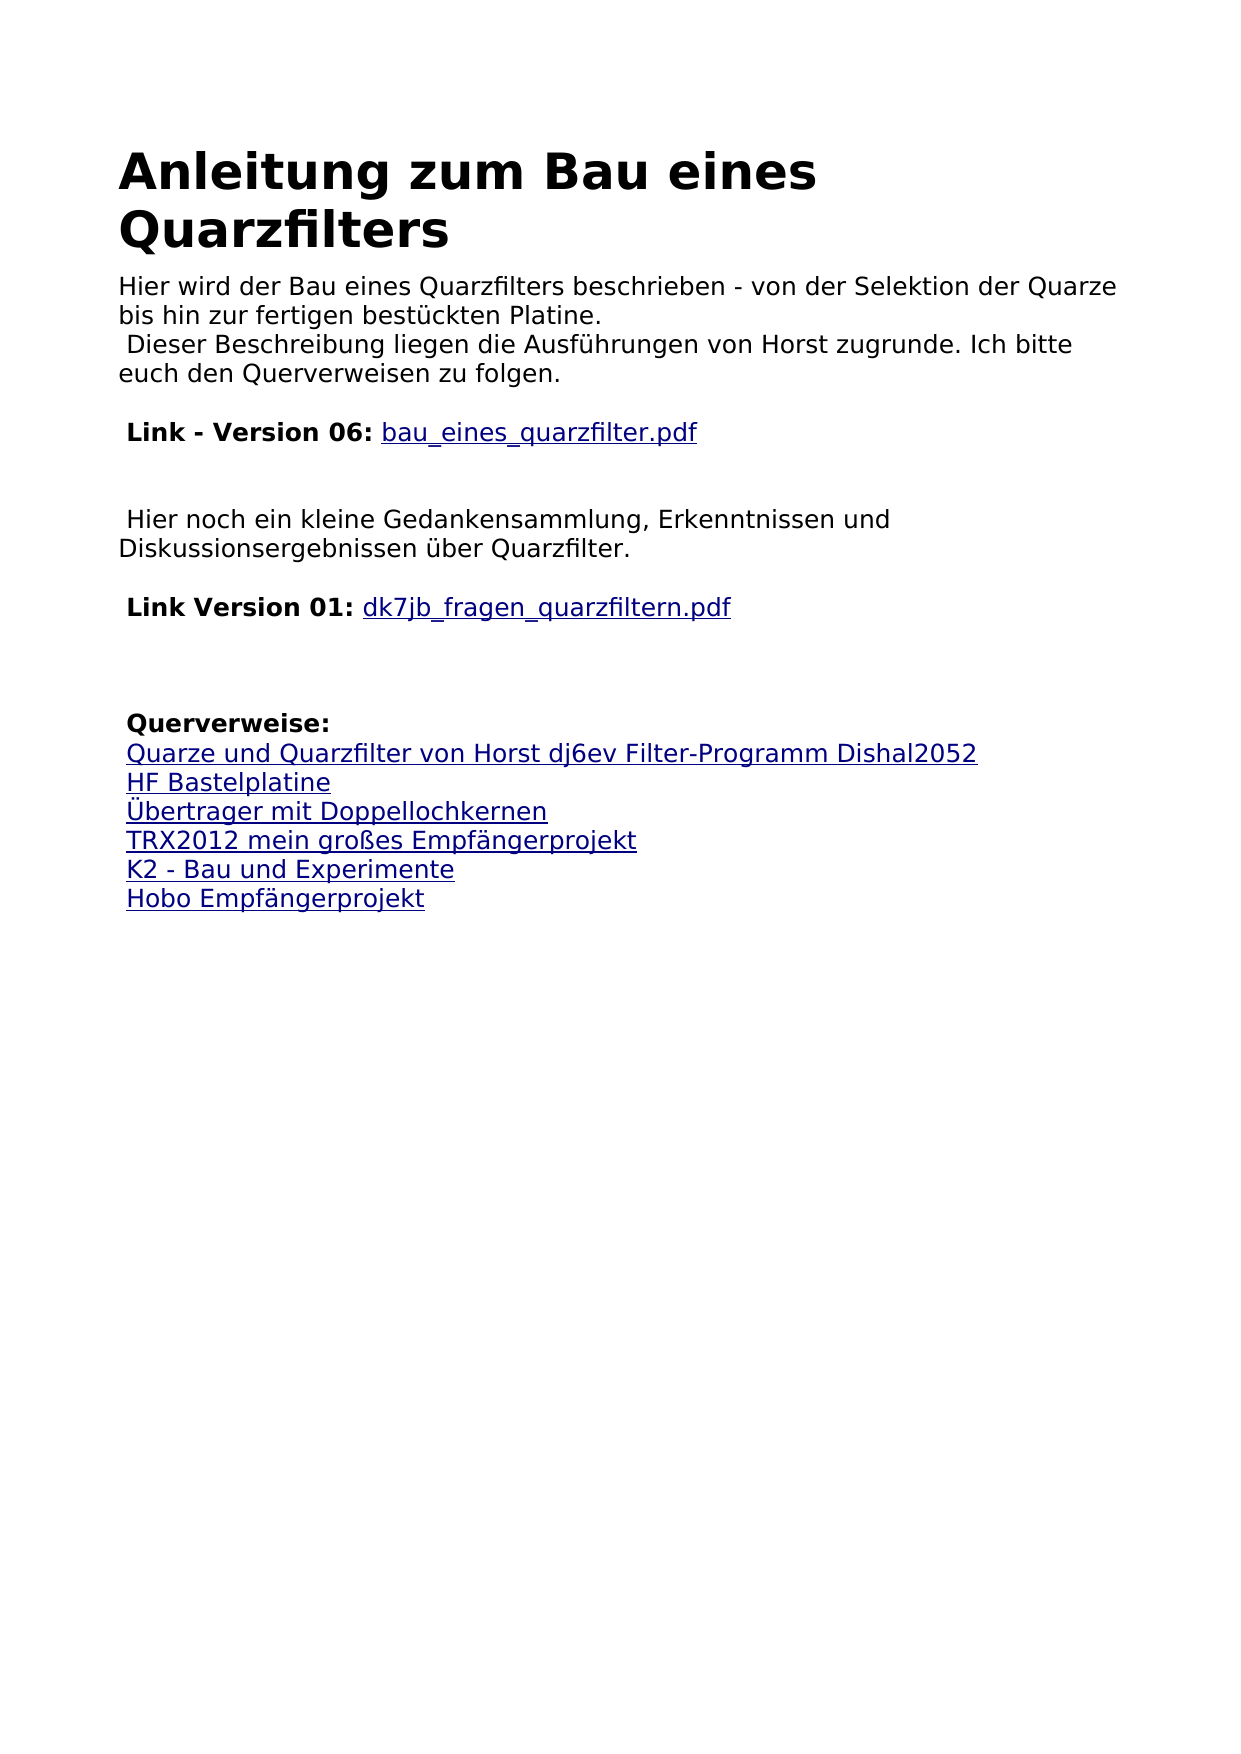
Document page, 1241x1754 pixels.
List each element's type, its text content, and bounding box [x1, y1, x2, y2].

subtitle Anleitung zum Bau eines Quarzfilters [118, 143, 1122, 259]
text Hier wird der Bau eines Quarzfilters beschrieben - von der Selektion der Quarze bis hin zur fertigen bestückten Platine. Dieser Beschreibung liegen die Ausführungen von Horst zugrunde. Ich bitte euch den Querverweisen zu folgen. Link - Version 06: bau_eines_quarzfilter.pdf Hier noch ein kleine Gedankensammlung, Erkenntnissen und Diskussionsergebnissen über Quarzfilter. Link Version 01: dk7jb_fragen_quarzfiltern.pdf Querverweise: Quarze und Quarzfilter von Horst dj6ev Filter-Programm Dishal2052 HF Bastelplatine Übertrager mit Doppellochkernen TRX2012 mein großes Empfängerprojekt K2 - Bau und Experimente Hobo Empfängerprojekt [118, 272, 1122, 914]
